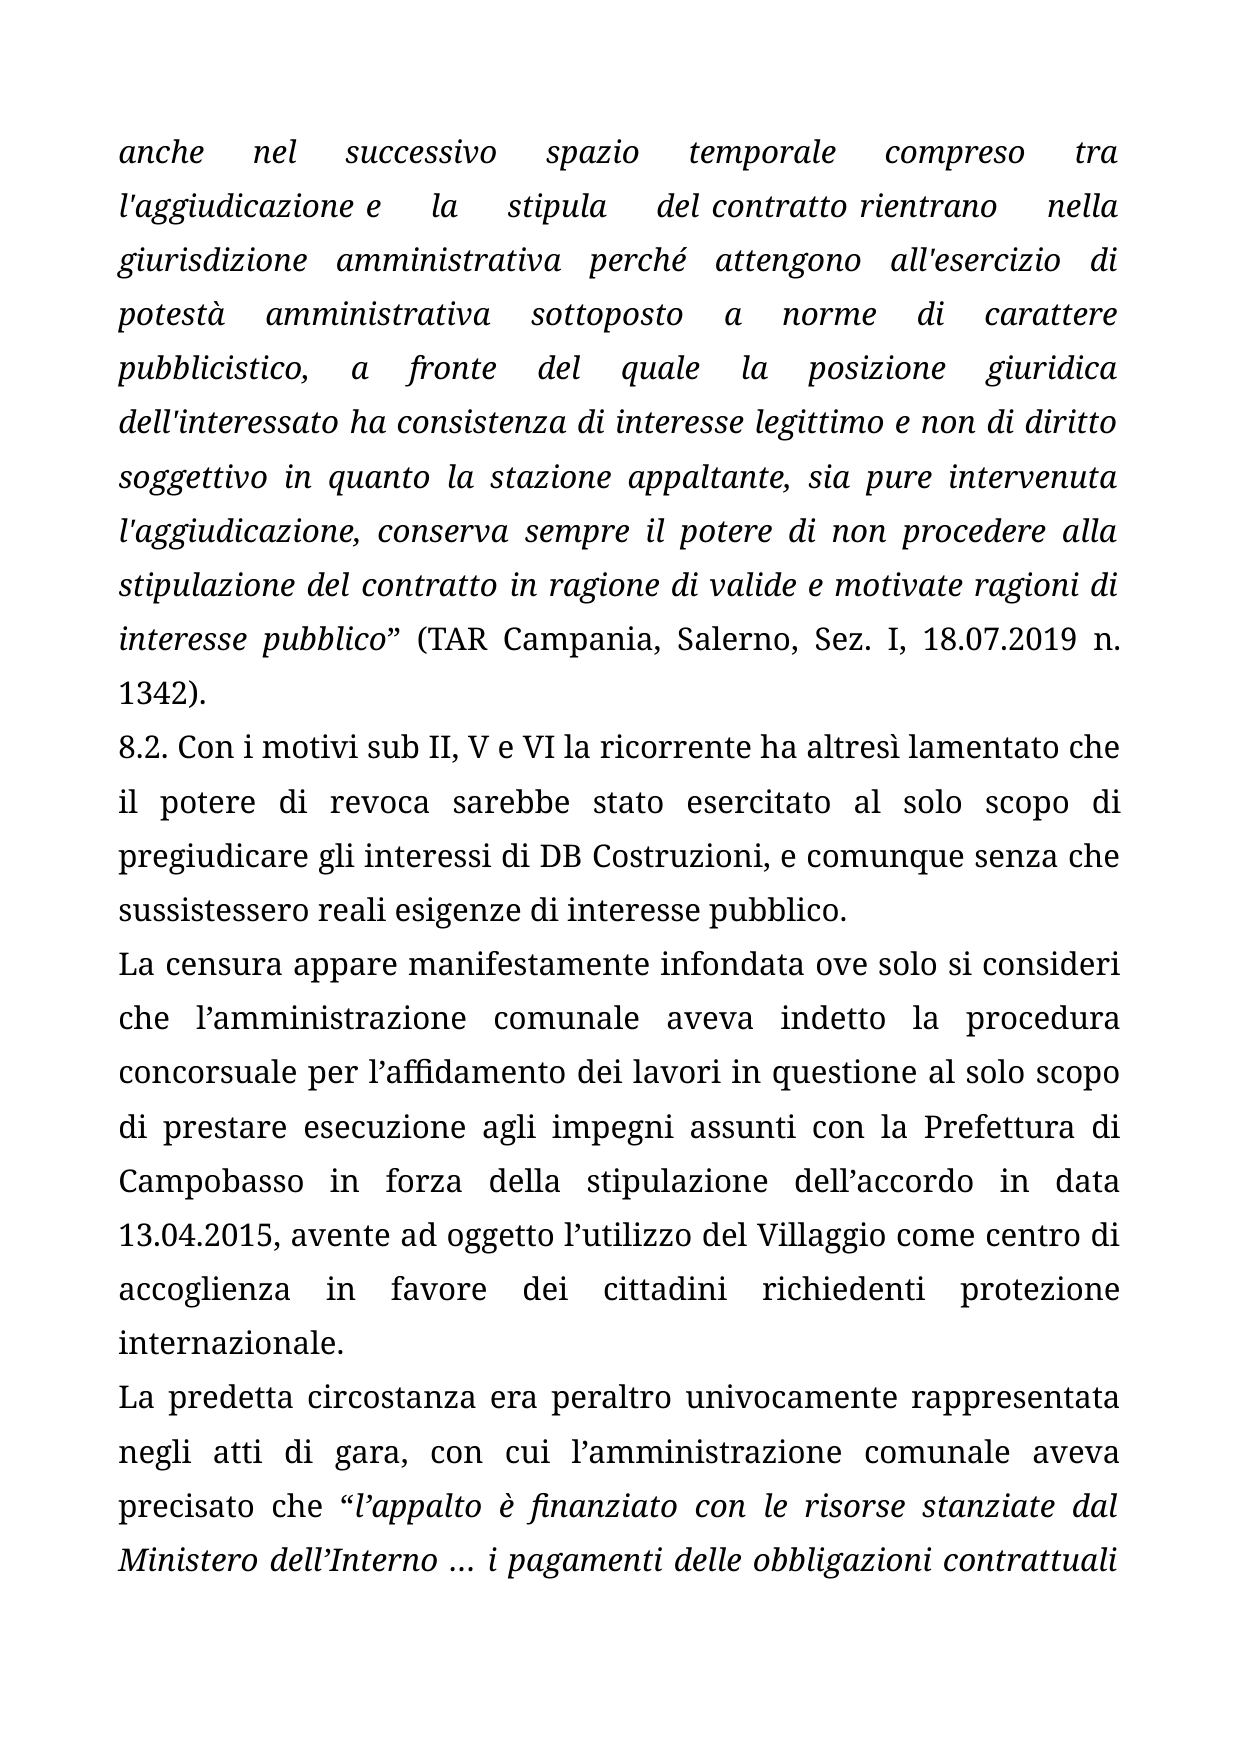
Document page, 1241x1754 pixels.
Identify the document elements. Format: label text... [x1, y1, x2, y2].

text 8.2. Con i motivi sub II, V e VI la ricorrente ha altresì lamentato che il potere di revoca sarebbe stato esercitato al solo scopo di pregiudicare gli interessi di DB Costruzioni, e comunque senza che sussistessero reali esigenze di interesse pubblico. [118, 714, 1122, 931]
text anche nel successivo spazio temporale compreso tra l'aggiudicazione e la stipula del contratto rientrano nella giurisdizione amministrativa perché attengono all'esercizio di potestà amministrativa sottoposto a norme di carattere pubblicistico, a fronte del quale la posizione giuridica dell'interessato ha consistenza di interesse legittimo e non di diritto soggettivo in quanto la stazione appaltante, sia pure intervenuta l'aggiudicazione, conserva sempre il potere di non procedere alla stipulazione del contratto in ragione di valide e motivate ragioni di interesse pubblico” (TAR Campania, Salerno, Sez. I, 18.07.2019 n. 1342). [118, 118, 1122, 714]
text La censura appare manifestamente infondata ove solo si consideri che l’amministrazione comunale aveva indetto la procedura concorsuale per l’affidamento dei lavori in questione al solo scopo di prestare esecuzione agli impegni assunti con la Prefettura di Campobasso in forza della stipulazione dell’accordo in data 13.04.2015, avente ad oggetto l’utilizzo del Villaggio come centro di accoglienza in favore dei cittadini richiedenti protezione internazionale. [118, 931, 1122, 1364]
text La predetta circostanza era peraltro univocamente rappresentata negli atti di gara, con cui l’amministrazione comunale aveva precisato che “l’appalto è finanziato con le risorse stanziate dal Ministero dell’Interno … i pagamenti delle obbligazioni contrattuali [118, 1364, 1122, 1581]
